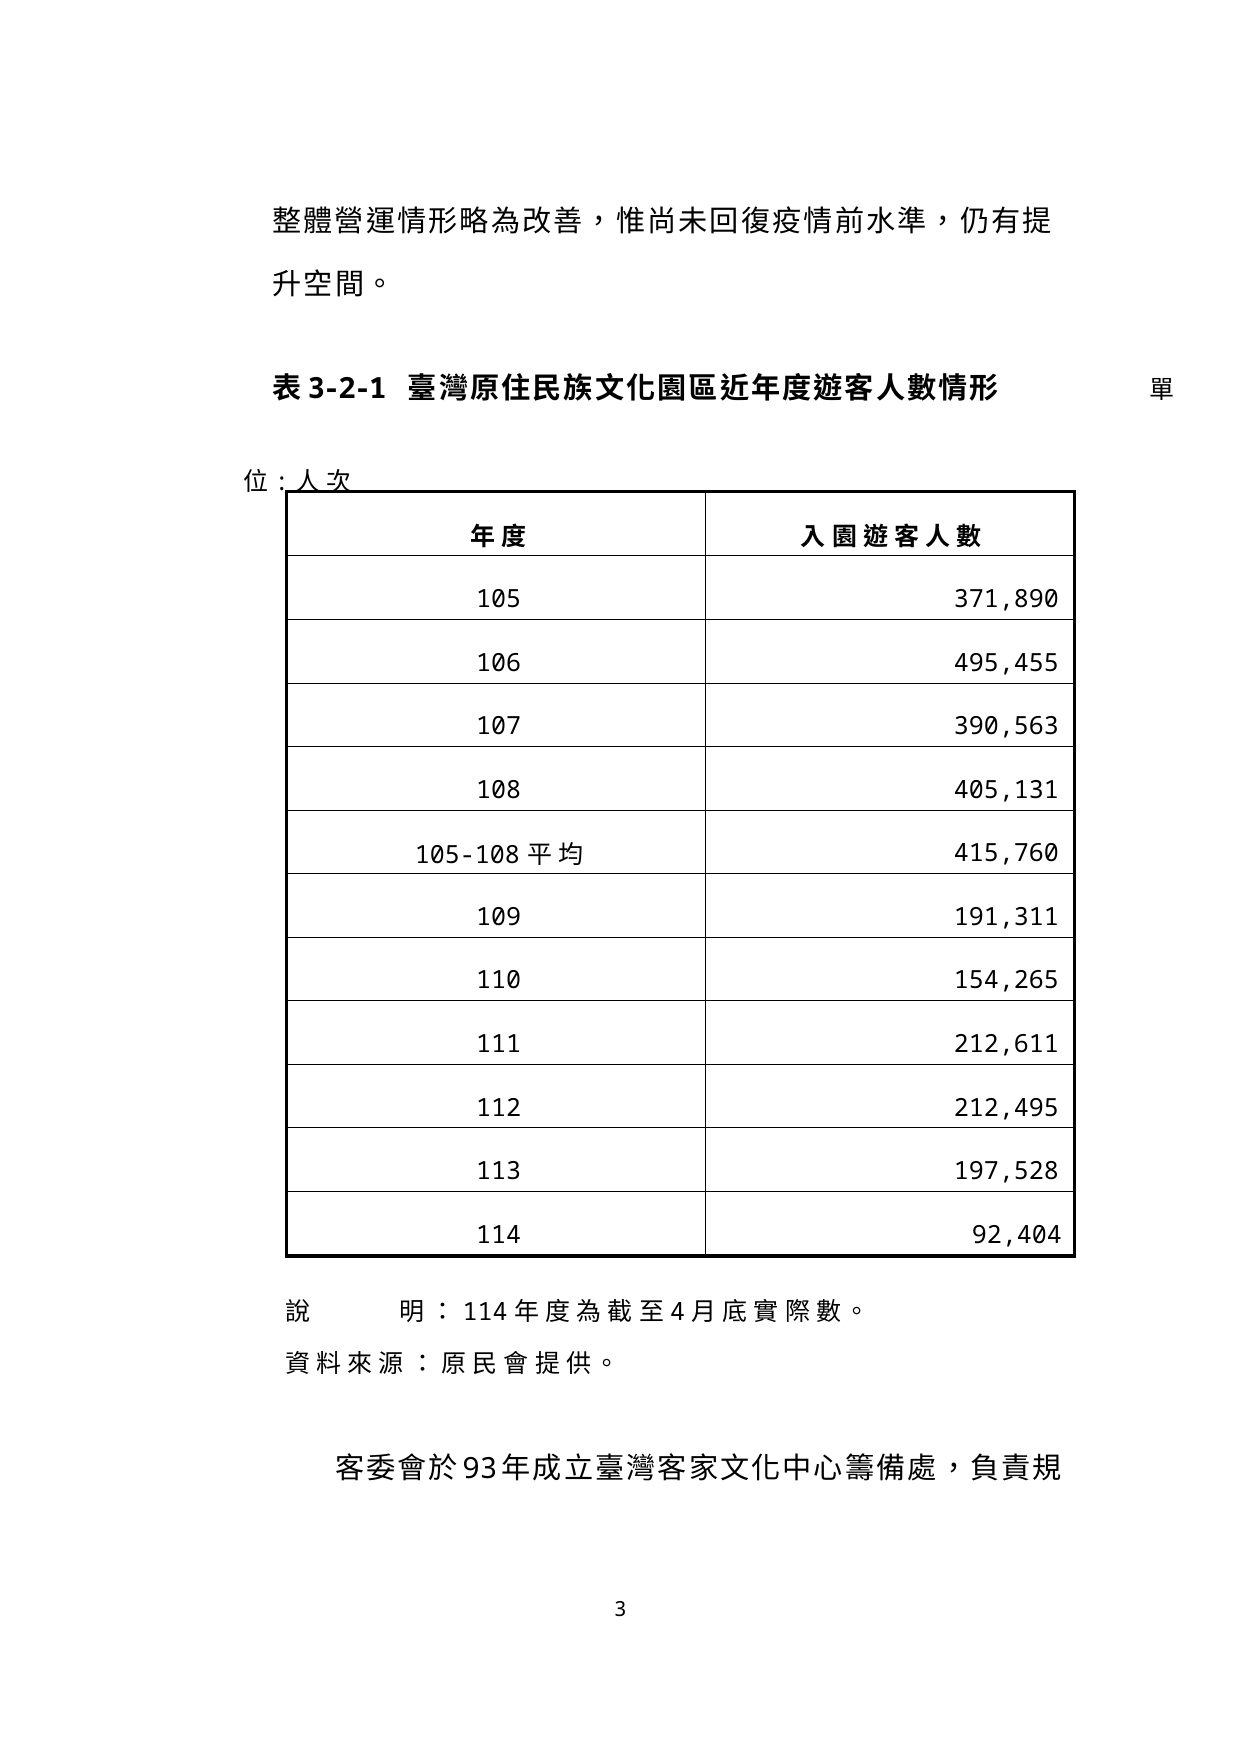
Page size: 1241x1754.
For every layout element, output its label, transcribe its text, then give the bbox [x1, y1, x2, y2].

table_cell 109 [288, 874, 705, 937]
text 客委會於93年成立臺灣客家文化中心籌備處，負責規 [266, 1382, 1063, 1507]
table_cell 191,311 [706, 874, 1073, 937]
table_cell 105 [288, 556, 705, 619]
table_cell 212,611 [706, 1001, 1073, 1064]
text 表3-2-1 臺灣原住民族文化園區近年度遊客人數情形 單位:人次 [236, 302, 1188, 490]
table_cell 92,404 [706, 1192, 1073, 1254]
table_cell 105-108平均 [288, 811, 705, 873]
table_cell 212,495 [706, 1065, 1073, 1127]
table_header 年度 [288, 493, 705, 555]
table_cell 114 [288, 1192, 705, 1254]
table_cell 113 [288, 1128, 705, 1191]
text 說 明：114年度為截至4月底實際數。 [236, 1257, 1063, 1320]
table_cell 106 [288, 620, 705, 682]
table_cell 111 [288, 1001, 705, 1064]
table_header 入園遊客人數 [706, 493, 1073, 555]
table_cell 415,760 [706, 811, 1073, 873]
table_cell 197,528 [706, 1128, 1073, 1191]
text 資料來源：原民會提供。 [236, 1320, 1063, 1382]
text 整體營運情形略為改善，惟尚未回復疫情前水準，仍有提升空間。 [266, 177, 1063, 302]
table_cell 112 [288, 1065, 705, 1127]
table_cell 154,265 [706, 938, 1073, 1000]
table_cell 405,131 [706, 747, 1073, 809]
table_cell 390,563 [706, 684, 1073, 746]
table_cell 108 [288, 747, 705, 809]
table_cell 107 [288, 684, 705, 746]
table_cell 110 [288, 938, 705, 1000]
table_cell 495,455 [706, 620, 1073, 682]
table_cell 371,890 [706, 556, 1073, 619]
